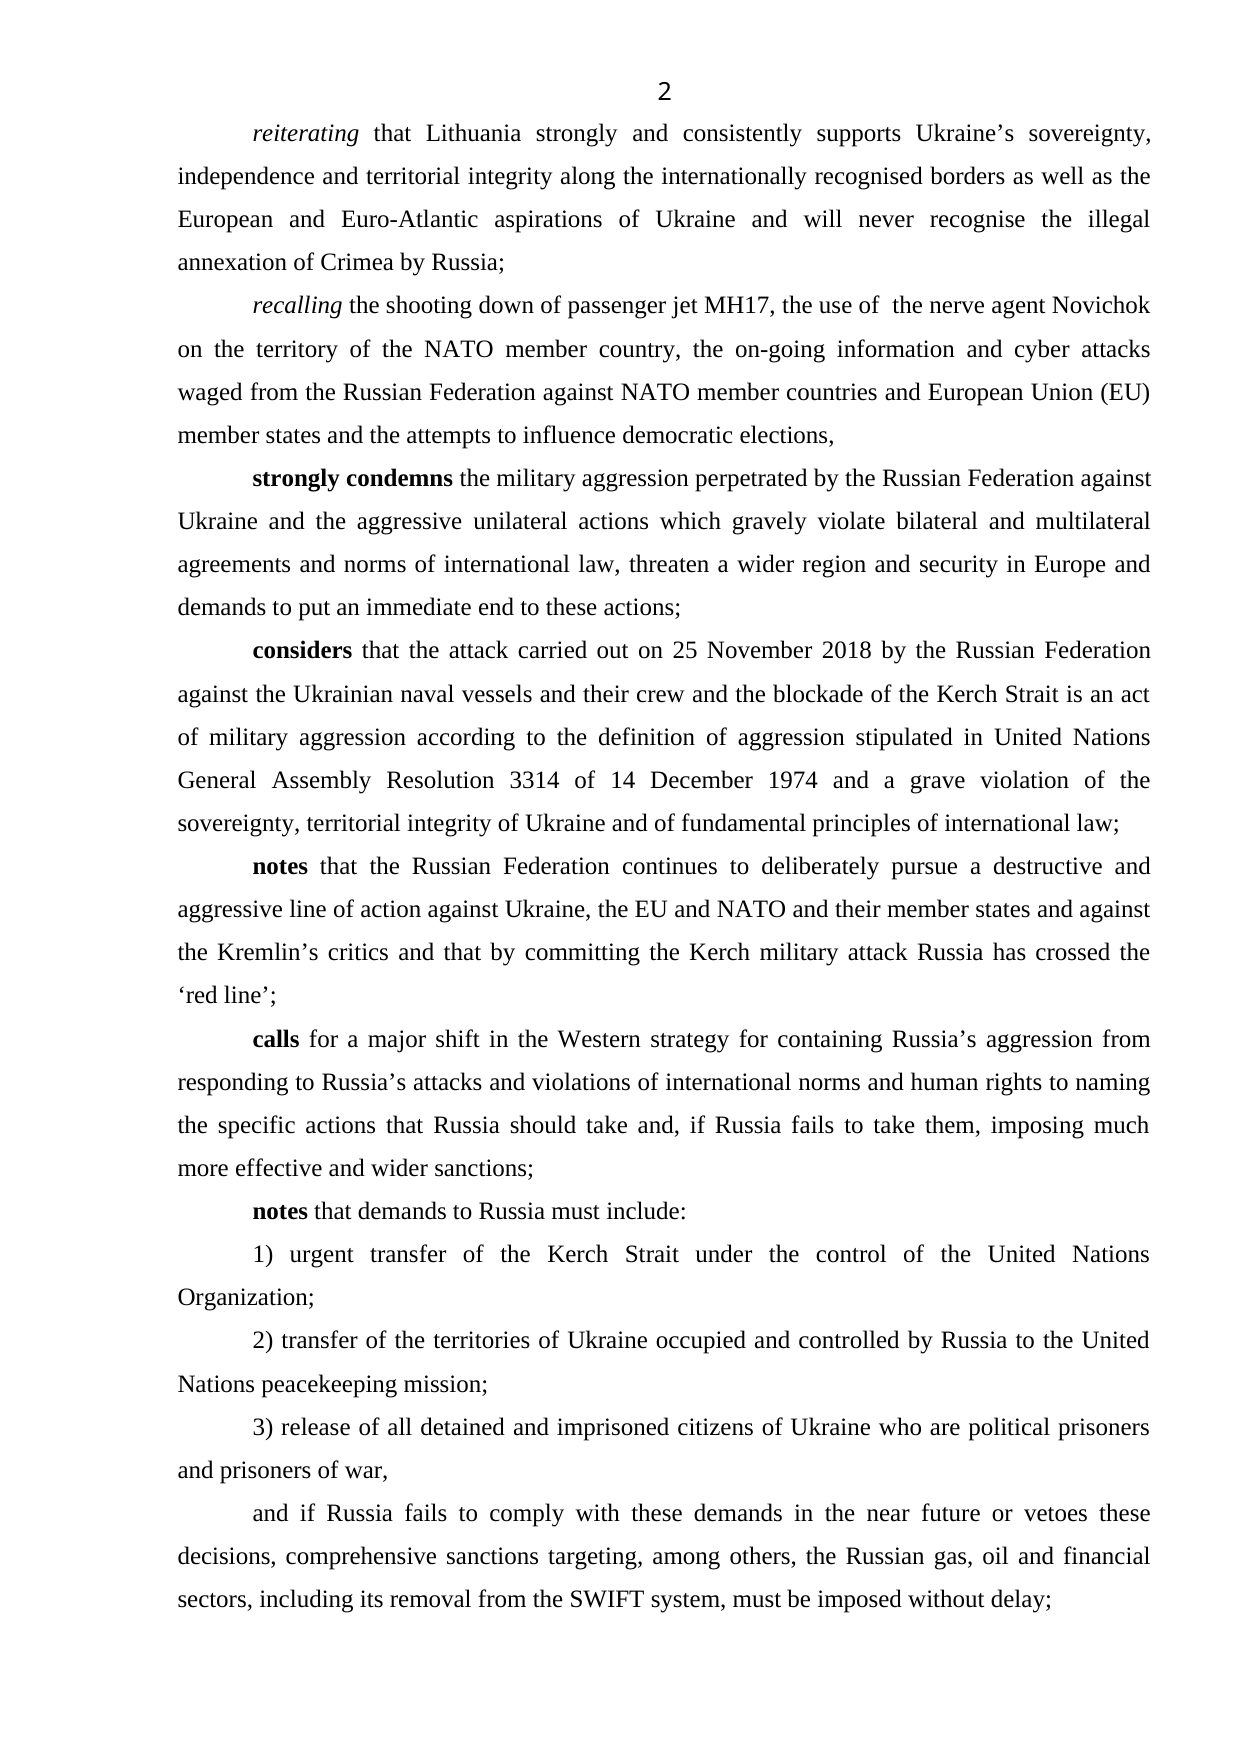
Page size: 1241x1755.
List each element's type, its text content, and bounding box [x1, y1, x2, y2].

text reiterating that Lithuania strongly and consistently supports Ukraine’s sovereignty, independence and territorial integrity along the internationally recognised borders as well as the European and Euro-Atlantic aspirations of Ukraine and will never recognise the illegal annexation of Crimea by Russia; [177, 118, 1152, 276]
text recalling the shooting down of passenger jet MH17, the use of the nerve agent Novichok on the territory of the NATO member country, the on-going information and cyber attacks waged from the Russian Federation against NATO member countries and European Union (EU) member states and the attempts to influence democratic elections, [177, 291, 1152, 449]
text 1) urgent transfer of the Kerch Strait under the control of the United Nations Organization; [177, 1239, 1152, 1311]
text notes that demands to Russia must include: [177, 1196, 1152, 1225]
text 2) transfer of the territories of Ukraine occupied and controlled by Russia to the United Nations peacekeeping mission; [177, 1326, 1152, 1397]
text 3) release of all detained and imprisoned citizens of Ukraine who are political prisoners and prisoners of war, [177, 1412, 1152, 1484]
text calls for a major shift in the Western strategy for containing Russia’s aggression from responding to Russia’s attacks and violations of international norms and human rights to naming the specific actions that Russia should take and, if Russia fails to take them, imposing much more effective and wider sanctions; [177, 1024, 1152, 1182]
text and if Russia fails to comply with these demands in the near future or vetoes these decisions, comprehensive sanctions targeting, among others, the Russian gas, oil and financial sectors, including its removal from the SWIFT system, must be imposed without delay; [177, 1498, 1152, 1613]
text notes that the Russian Federation continues to deliberately pursue a destructive and aggressive line of action against Ukraine, the EU and NATO and their member states and against the Kremlin’s critics and that by committing the Kerch military attack Russia has crossed the ‘red line’; [177, 851, 1152, 1009]
text considers that the attack carried out on 25 November 2018 by the Russian Federation against the Ukrainian naval vessels and their crew and the blockade of the Kerch Strait is an act of military aggression according to the definition of aggression stipulated in United Nations General Assembly Resolution 3314 of 14 December 1974 and a grave violation of the sovereignty, territorial integrity of Ukraine and of fundamental principles of international law; [177, 636, 1152, 837]
text strongly condemns the military aggression perpetrated by the Russian Federation against Ukraine and the aggressive unilateral actions which gravely violate bilateral and multilateral agreements and norms of international law, threaten a wider region and security in Europe and demands to put an immediate end to these actions; [177, 463, 1152, 621]
